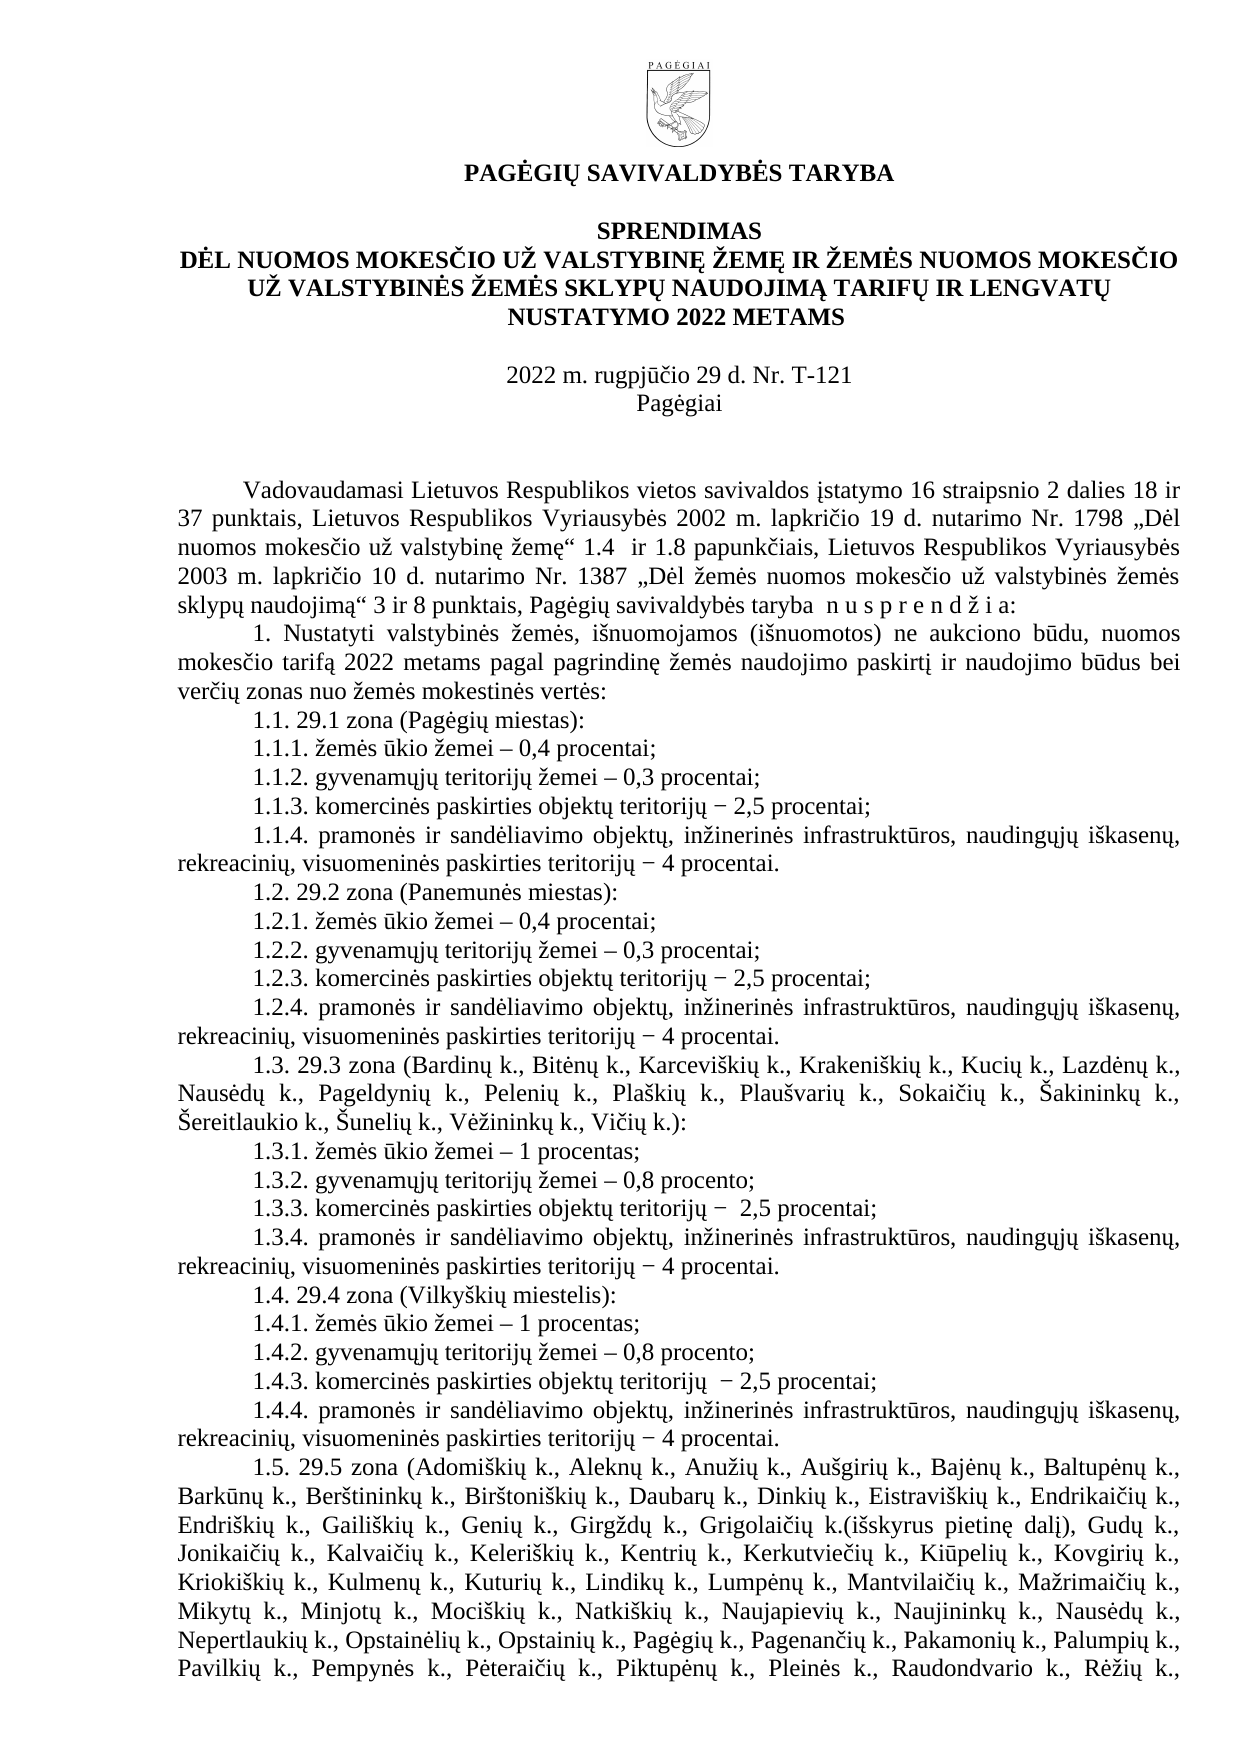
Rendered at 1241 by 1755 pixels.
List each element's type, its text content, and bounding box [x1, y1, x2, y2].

text 1.3.3. komercinės paskirties objektų teritorijų − 2,5 procentai; [177, 1193, 1181, 1222]
text 1.3.2. gyvenamųjų teritorijų žemei – 0,8 procento; [177, 1165, 1181, 1193]
text 1.3.1. žemės ūkio žemei – 1 procentas; [177, 1136, 1181, 1165]
text SPRENDIMAS [177, 216, 1181, 245]
text 1.4.1. žemės ūkio žemei – 1 procentas; [177, 1308, 1181, 1337]
text 1.4. 29.4 zona (Vilkyškių miestelis): [177, 1280, 1181, 1308]
subtitle Pagėgių savivaldybės taryba [177, 158, 1181, 187]
subtitle 2022 m. rugpjūčio 29 d. Nr. T-121 [177, 360, 1181, 388]
text 1.1.3. komercinės paskirties objektų teritorijų − 2,5 procentai; [177, 791, 1181, 820]
text 1.2.1. žemės ūkio žemei – 0,4 procentai; [177, 906, 1181, 935]
text 1.2.2. gyvenamųjų teritorijų žemei – 0,3 procentai; [177, 935, 1181, 963]
text 1.2.3. komercinės paskirties objektų teritorijų − 2,5 procentai; [177, 963, 1181, 992]
text 1.2. 29.2 zona (Panemunės miestas): [177, 877, 1181, 906]
text DĖL NUOMOS MOKESČIO UŽ VALSTYBINĘ ŽEMĘ IR ŽEMĖS NUOMOS MOKESČIO UŽ VALSTYBINĖS ŽEMĖS SKLYPŲ NAUDOJIMĄ TARIFŲ IR LENGVATŲ NUSTATYMO 2022 METAMS [177, 245, 1181, 331]
text 1.5. 29.5 zona (Adomiškių k., Aleknų k., Anužių k., Aušgirių k., Bajėnų k., Baltupėnų k., Barkūnų k., Berštininkų k., Birštoniškių k., Daubarų k., Dinkių k., Eistraviškių k., Endrikaičių k., Endriškių k., Gailiškių k., Genių k., Girgždų k., Grigolaičių k.(išskyrus pietinę dalį), Gudų k., Jonikaičių k., Kalvaičių k., Keleriškių k., Kentrių k., Kerkutviečių k., Kiūpelių k., Kovgirių k., Kriokiškių k., Kulmenų k., Kuturių k., Lindikų k., Lumpėnų k., Mantvilaičių k., Mažrimaičių k., Mikytų k., Minjotų k., Mociškių k., Natkiškių k., Naujapievių k., Naujininkų k., Nausėdų k., Nepertlaukių k., Opstainėlių k., Opstainių k., Pagėgių k., Pagenančių k., Pakamonių k., Palumpių k., Pavilkių k., Pempynės k., Pėteraičių k., Piktupėnų k., Pleinės k., Raudondvario k., Rėžių k., [177, 1452, 1181, 1682]
text Vadovaudamasi Lietuvos Respublikos vietos savivaldos įstatymo 16 straipsnio 2 dalies 18 ir 37 punktais, Lietuvos Respublikos Vyriausybės 2002 m. lapkričio 19 d. nutarimo Nr. 1798 „Dėl nuomos mokesčio už valstybinę žemę“ 1.4 ir 1.8 papunkčiais, Lietuvos Respublikos Vyriausybės 2003 m. lapkričio 10 d. nutarimo Nr. 1387 „Dėl žemės nuomos mokesčio už valstybinės žemės sklypų naudojimą“ 3 ir 8 punktais, Pagėgių savivaldybės taryba n u s p r e n d ž i a: [177, 475, 1181, 618]
text 1.1.4. pramonės ir sandėliavimo objektų, inžinerinės infrastruktūros, naudingųjų iškasenų, rekreacinių, visuomeninės paskirties teritorijų − 4 procentai. [177, 820, 1181, 877]
text 1.1.2. gyvenamųjų teritorijų žemei – 0,3 procentai; [177, 762, 1181, 791]
text 1.3. 29.3 zona (Bardinų k., Bitėnų k., Karceviškių k., Krakeniškių k., Kucių k., Lazdėnų k., Nausėdų k., Pageldynių k., Pelenių k., Plaškių k., Plaušvarių k., Sokaičių k., Šakininkų k., Šereitlaukio k., Šunelių k., Vėžininkų k., Vičių k.): [177, 1050, 1181, 1136]
text 1.1.1. žemės ūkio žemei – 0,4 procentai; [177, 733, 1181, 762]
text 1.3.4. pramonės ir sandėliavimo objektų, inžinerinės infrastruktūros, naudingųjų iškasenų, rekreacinių, visuomeninės paskirties teritorijų − 4 procentai. [177, 1222, 1181, 1280]
text 1.2.4. pramonės ir sandėliavimo objektų, inžinerinės infrastruktūros, naudingųjų iškasenų, rekreacinių, visuomeninės paskirties teritorijų − 4 procentai. [177, 992, 1181, 1050]
text 1. Nustatyti valstybinės žemės, išnuomojamos (išnuomotos) ne aukciono būdu, nuomos mokesčio tarifą 2022 metams pagal pagrindinę žemės naudojimo paskirtį ir naudojimo būdus bei verčių zonas nuo žemės mokestinės vertės: [177, 618, 1181, 705]
text 1.4.2. gyvenamųjų teritorijų žemei – 0,8 procento; [177, 1337, 1181, 1366]
text Pagėgiai [177, 388, 1181, 417]
text 1.1. 29.1 zona (Pagėgių miestas): [177, 705, 1181, 733]
text 1.4.4. pramonės ir sandėliavimo objektų, inžinerinės infrastruktūros, naudingųjų iškasenų, rekreacinių, visuomeninės paskirties teritorijų − 4 procentai. [177, 1395, 1181, 1452]
text 1.4.3. komercinės paskirties objektų teritorijų − 2,5 procentai; [177, 1366, 1181, 1395]
